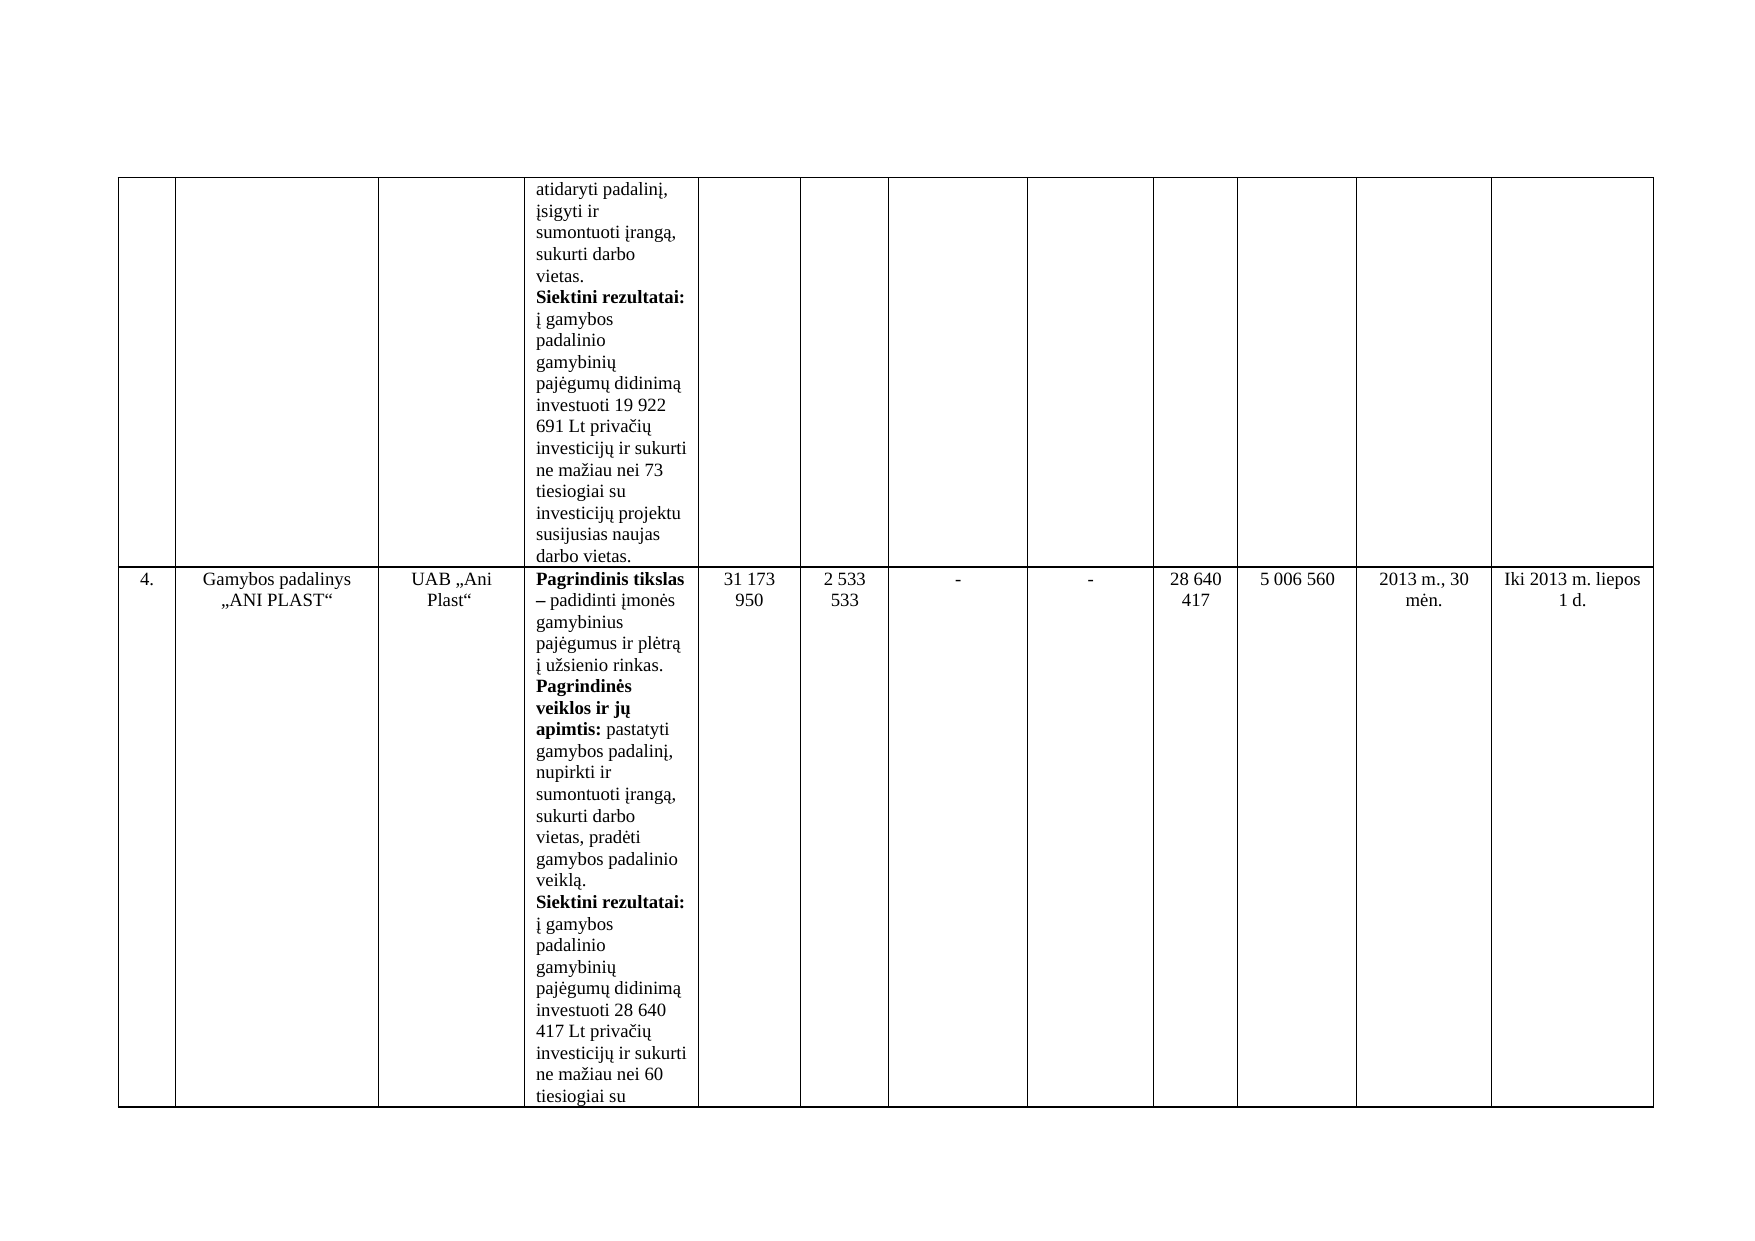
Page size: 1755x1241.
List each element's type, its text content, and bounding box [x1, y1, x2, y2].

table_cell 28 640 417 [1154, 568, 1237, 1106]
table_cell Pagrindinis tikslas – padidinti įmonės gamybinius pajėgumus ir plėtrą į užsienio rinkas. Pagrindinės veiklos ir jų apimtis: pastatyti gamybos padalinį, nupirkti ir sumontuoti įrangą, sukurti darbo vietas, pradėti gamybos padalinio veiklą. Siektini rezultatai: į gamybos padalinio gamybinių pajėgumų didinimą investuoti 28 640 417 Lt privačių investicijų ir sukurti ne mažiau nei 60 tiesiogiai su [525, 568, 698, 1106]
table_cell [1492, 178, 1653, 566]
table_cell UAB „Ani Plast“ [379, 568, 524, 1106]
table_cell [699, 178, 800, 566]
table_cell Gamybos padalinys „ANI PLAST“ [176, 568, 378, 1106]
table_cell [119, 178, 175, 566]
table_cell 5 006 560 [1238, 568, 1356, 1106]
table_cell [1154, 178, 1237, 566]
table_cell [176, 178, 378, 566]
table_cell atidaryti padalinį, įsigyti ir sumontuoti įrangą, sukurti darbo vietas. Siektini rezultatai: į gamybos padalinio gamybinių pajėgumų didinimą investuoti 19 922 691 Lt privačių investicijų ir sukurti ne mažiau nei 73 tiesiogiai su investicijų projektu susijusias naujas darbo vietas. [525, 178, 698, 566]
table_cell Iki 2013 m. liepos 1 d. [1492, 568, 1653, 1106]
table_cell - [889, 178, 1027, 566]
table_cell 4. [119, 568, 175, 1106]
table_cell [1357, 178, 1491, 566]
table_cell 2 533 533 [801, 568, 888, 1106]
table_cell 2013 m., 30 mėn. [1357, 568, 1491, 1106]
table_cell [801, 178, 888, 566]
table_cell [379, 178, 524, 566]
table_cell 31 173 950 [699, 568, 800, 1106]
table_cell - [889, 568, 1027, 1106]
table_cell - [1028, 178, 1153, 566]
table_cell [1238, 178, 1356, 566]
table_cell - [1028, 568, 1153, 1106]
